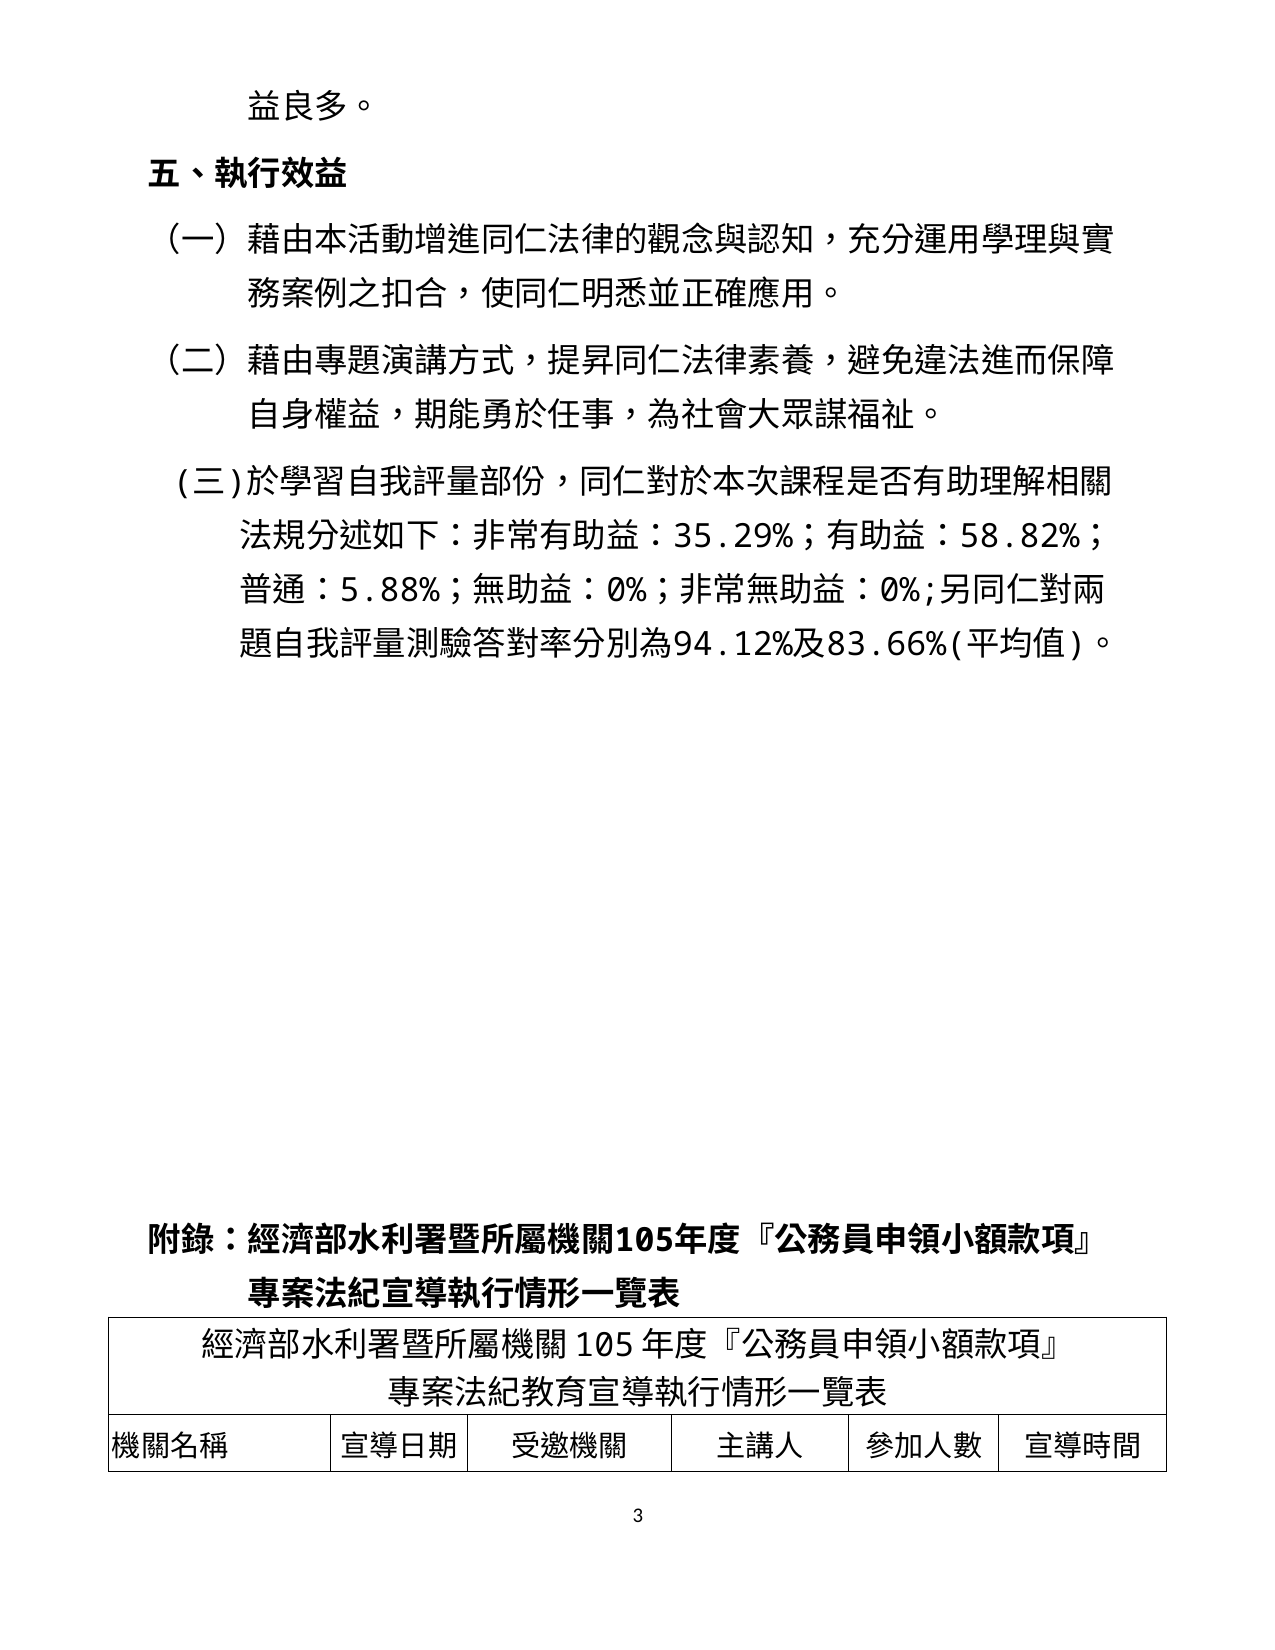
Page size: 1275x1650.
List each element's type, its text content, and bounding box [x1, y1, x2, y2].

text 專案法紀宣導執行情形一覽表 [148, 1262, 1127, 1317]
table_cell 機關名稱 [109, 1415, 330, 1471]
text （一）藉由本活動增進同仁法律的觀念與認知，充分運用學理與實務案例之扣合，使同仁明悉並正確應用。 [148, 208, 1127, 317]
table_cell 受邀機關 [468, 1415, 671, 1471]
text （三）活動創意性：本次活動講授內容以廉政署南部地區調查組所為之偵辦案件、社會重大矚目案件及小額款項請領相關陋習等為個案說明並分析，透過各該階段包括:情資蒐報、查察、起訴、審判及執行等，以生動講授方式搭配蒐證照片及動新聞模擬，提升同仁參與熱度並以最貼近心態切身感受不法狀態後的嚴懲。同時講授後，以討論方式，針對同仁所欲瞭解之刑事問題或擬予預防之導向，展開雙方與談，本局同仁獲益良多。 [148, 75, 1127, 129]
text 附錄：經濟部水利署暨所屬機關105年度『公務員申領小額款項』 [148, 1208, 1127, 1262]
table_cell 宣導時間 [999, 1415, 1166, 1471]
table_cell 主講人 [672, 1415, 848, 1471]
text 五、執行效益 [148, 142, 1127, 196]
table_cell 參加人數 [849, 1415, 998, 1471]
text (三)於學習自我評量部份，同仁對於本次課程是否有助理解相關法規分述如下：非常有助益：35.29%；有助益：58.82%；普通：5.88%；無助益：0%；非常無助益：0%;另同仁對兩題自我評量測驗答對率分別為94.12%及83.66%(平均值)。 [173, 450, 1127, 667]
text （二）藉由專題演講方式，提昇同仁法律素養，避免違法進而保障自身權益，期能勇於任事，為社會大眾謀福祉。 [148, 329, 1127, 437]
table_header 經濟部水利署暨所屬機關105年度『公務員申領小額款項』 專案法紀教育宣導執行情形一覽表 [109, 1318, 1166, 1414]
table_cell 宣導日期 [331, 1415, 467, 1471]
